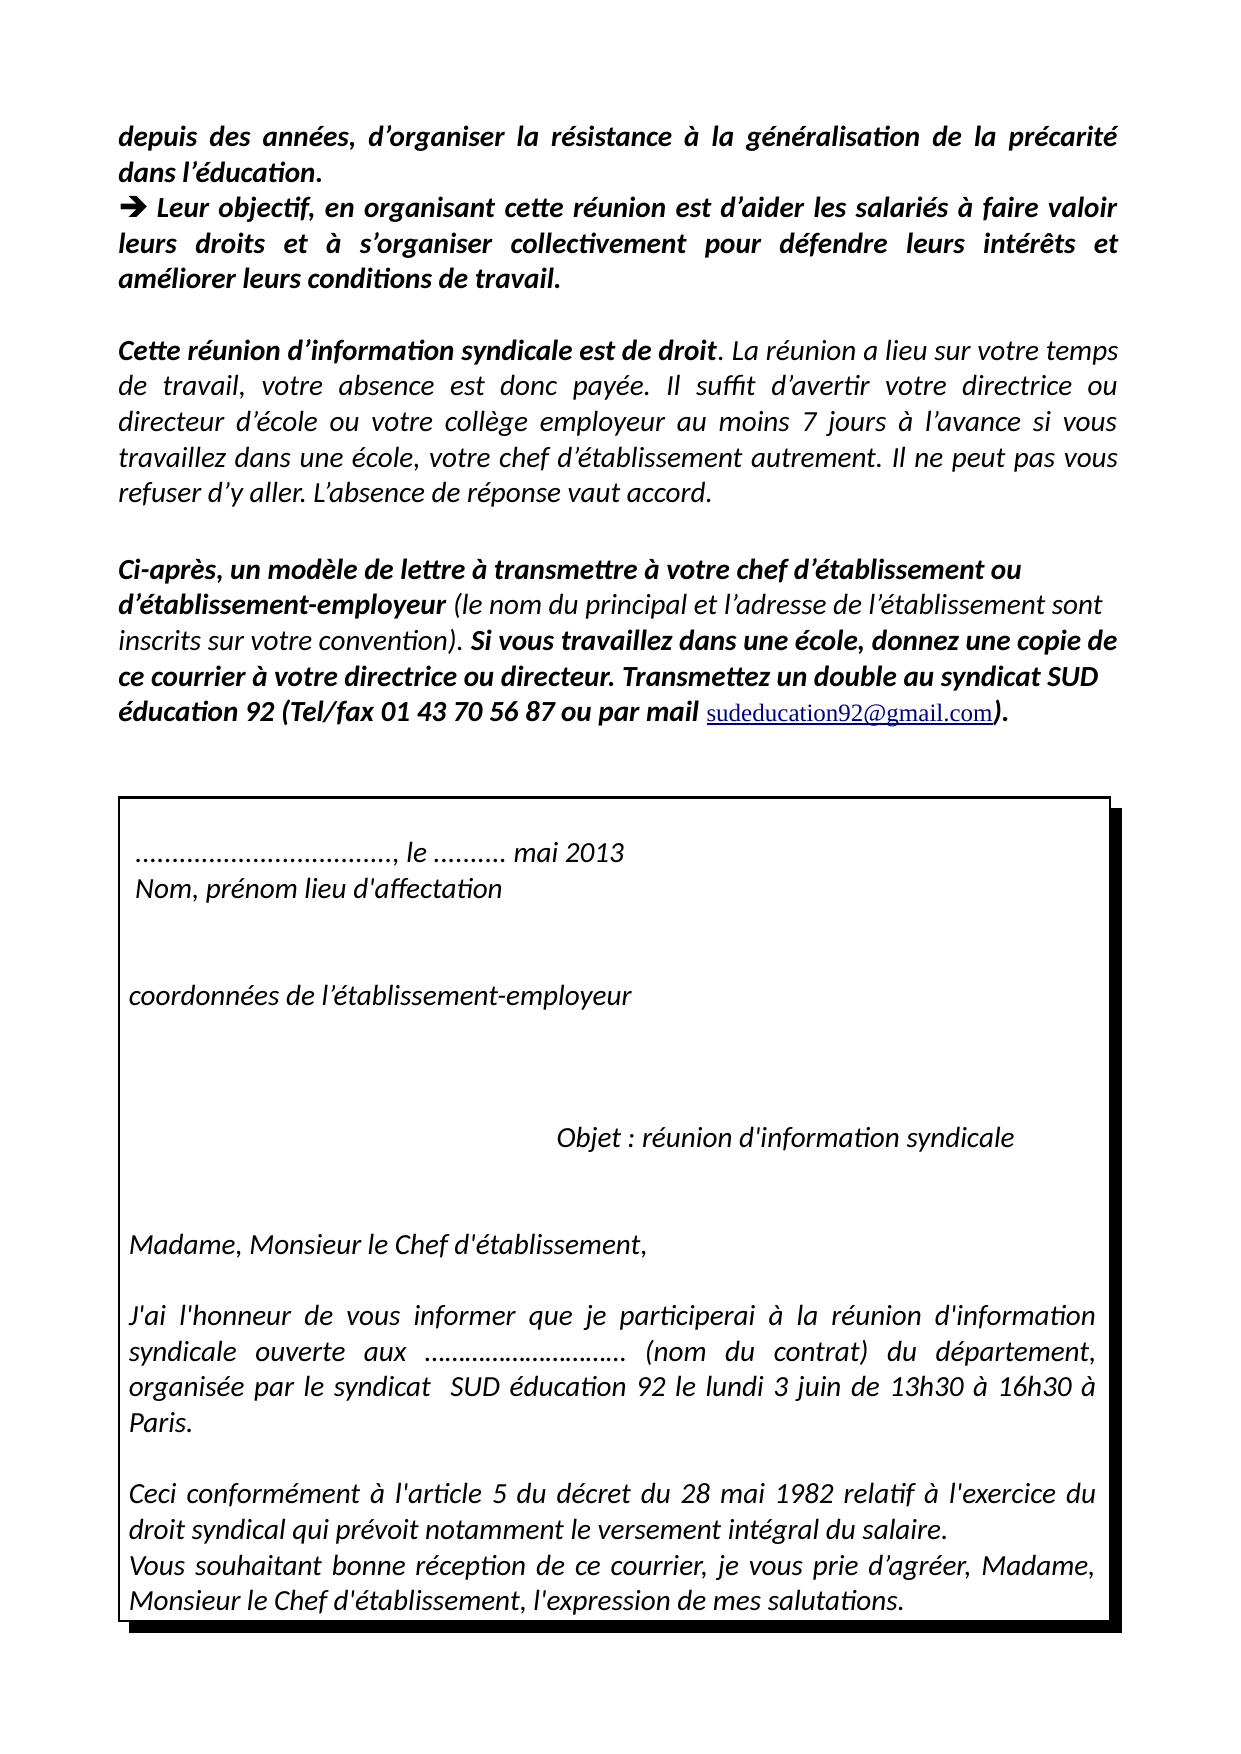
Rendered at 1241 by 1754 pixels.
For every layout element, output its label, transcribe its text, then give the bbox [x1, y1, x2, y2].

text Ceci conformément à l'article 5 du décret du 28 mai 1982 relatif à l'exercice du droit syndical qui prévoit notamment le versement intégral du salaire. [120, 1471, 1109, 1542]
text  Leur objectif, en organisant cette réunion est d’aider les salariés à faire valoir leurs droits et à s’organiser collectivement pour défendre leurs intérêts et améliorer leurs conditions de travail. [118, 189, 1122, 296]
text Nom, prénom lieu d'affectation [120, 866, 1109, 905]
text Ci-après, un modèle de lettre à transmettre à votre chef d’établissement ou d’établissement-employeur (le nom du principal et l’adresse de l’établissement sont inscrits sur votre convention). Si vous travaillez dans une école, donnez une copie de ce courrier à votre directrice ou directeur. Transmettez un double au syndicat SUD éducation 92 (Tel/fax 01 43 70 56 87 ou par mail sudeducation92@gmail.com). [118, 551, 1122, 729]
text ..................................., le .......... mai 2013 [120, 830, 1109, 866]
text coordonnées de l’établissement-employeur [120, 972, 1109, 1012]
text J'ai l'honneur de vous informer que je participerai à la réunion d'information syndicale ouverte aux ………………………… (nom du contrat) du département, organisée par le syndicat SUD éducation 92 le lundi 3 juin de 13h30 à 16h30 à Paris. [120, 1293, 1109, 1440]
text Vous souhaitant bonne réception de ce courrier, je vous prie d’agréer, Madame, Monsieur le Chef d'établissement, l'expression de mes salutations. [120, 1542, 1109, 1620]
text depuis des années, d’organiser la résistance à la généralisation de la précarité dans l’éducation. [118, 118, 1122, 189]
text Madame, Monsieur le Chef d'établissement, [120, 1222, 1109, 1262]
text Cette réunion d’information syndicale est de droit. La réunion a lieu sur votre temps de travail, votre absence est donc payée. Il suffit d’avertir votre directrice ou directeur d’école ou votre collège employeur au moins 7 jours à l’avance si vous travaillez dans une école, votre chef d’établissement autrement. Il ne peut pas vous refuser d’y aller. L’absence de réponse vaut accord. [118, 332, 1122, 510]
text Objet : réunion d'information syndicale [120, 1115, 1109, 1155]
